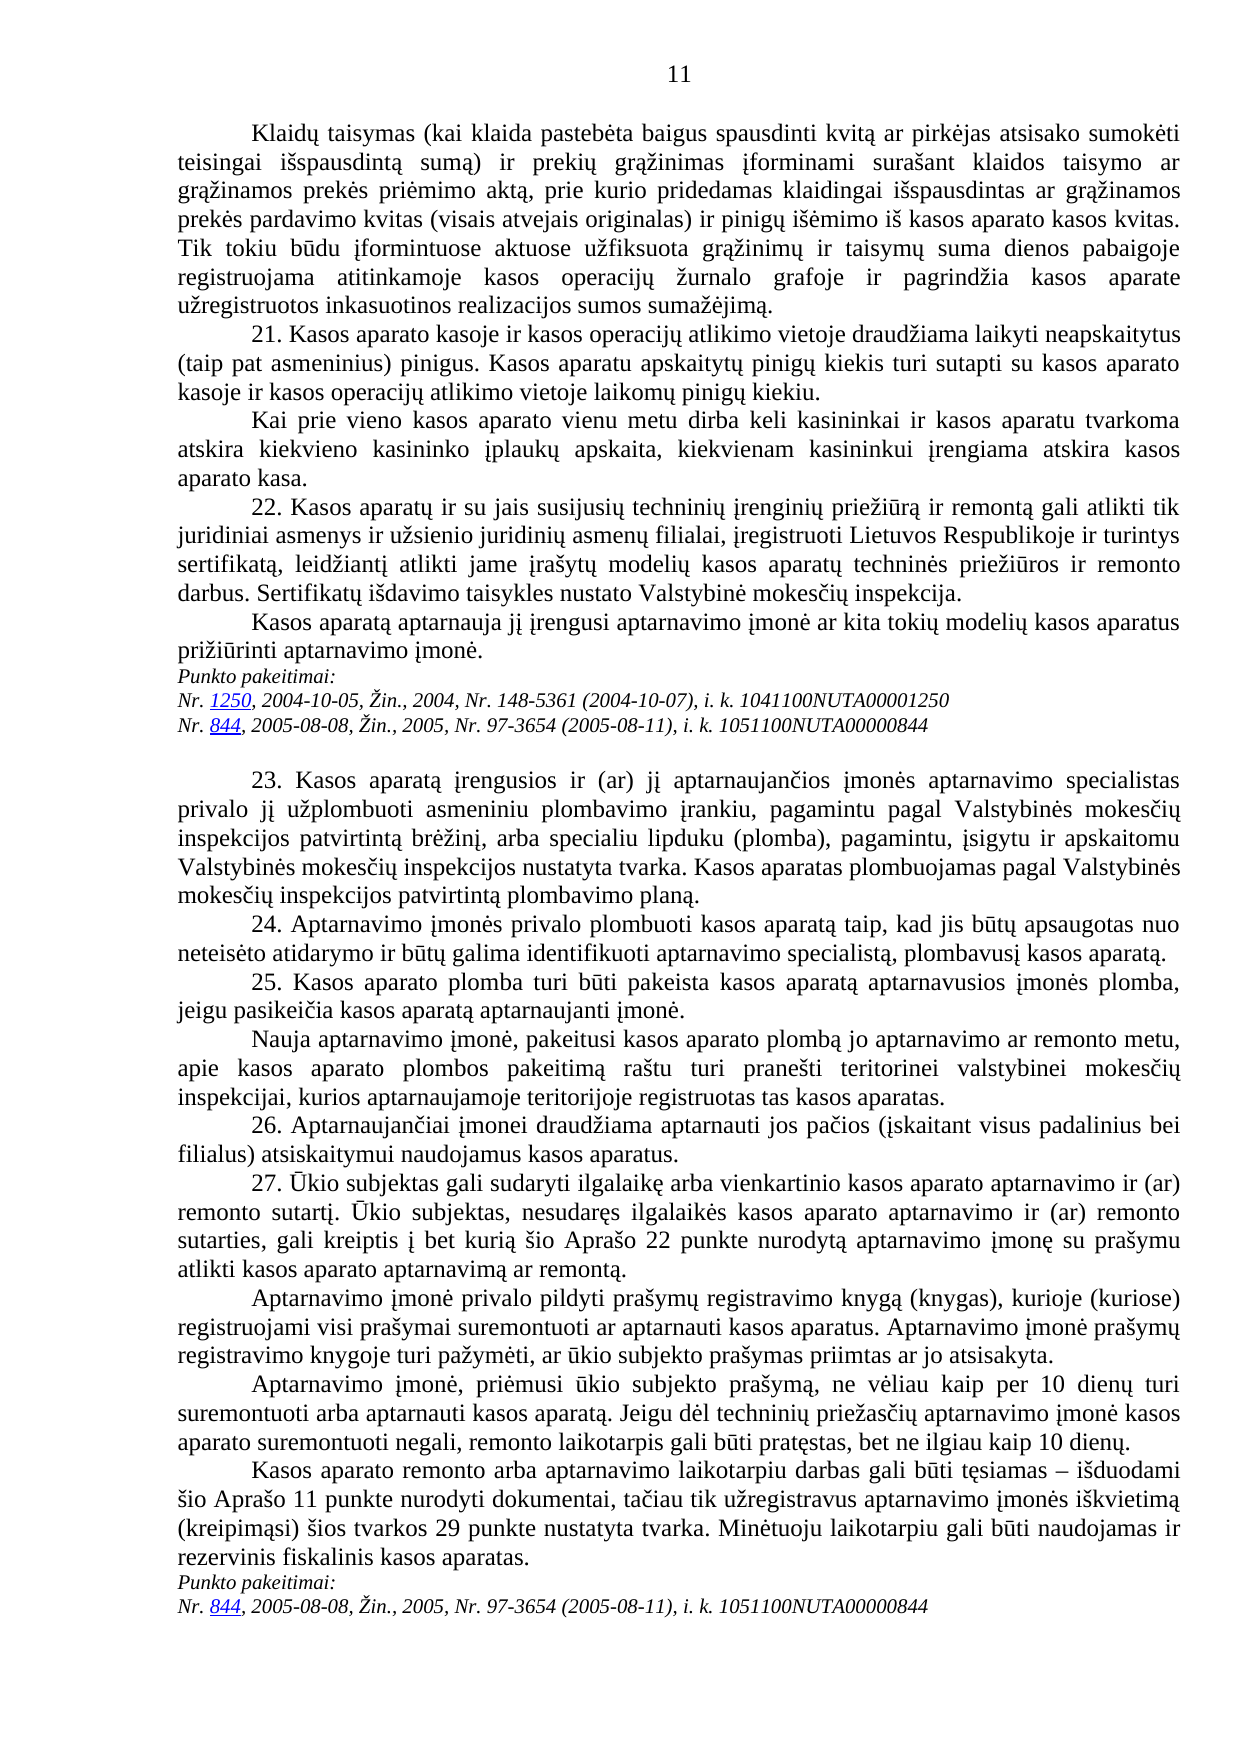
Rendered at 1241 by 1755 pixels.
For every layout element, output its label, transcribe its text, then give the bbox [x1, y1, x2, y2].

text Nr. 844, 2005-08-08, Žin., 2005, Nr. 97-3654 (2005-08-11), i. k. 1051100NUTA00000844 [177, 712, 1181, 737]
text 25. Kasos aparato plomba turi būti pakeista kasos aparatą aptarnavusios įmonės plomba, jeigu pasikeičia kasos aparatą aptarnaujanti įmonė. [177, 967, 1181, 1024]
text 22. Kasos aparatų ir su jais susijusių techninių įrenginių priežiūrą ir remontą gali atlikti tik juridiniai asmenys ir užsienio juridinių asmenų filialai, įregistruoti Lietuvos Respublikoje ir turintys sertifikatą, leidžiantį atlikti jame įrašytų modelių kasos aparatų techninės priežiūros ir remonto darbus. Sertifikatų išdavimo taisykles nustato Valstybinė mokesčių inspekcija. [177, 492, 1181, 607]
text 23. Kasos aparatą įrengusios ir (ar) jį aptarnaujančios įmonės aptarnavimo specialistas privalo jį užplombuoti asmeniniu plombavimo įrankiu, pagamintu pagal Valstybinės mokesčių inspekcijos patvirtintą brėžinį, arba specialiu lipduku (plomba), pagamintu, įsigytu ir apskaitomu Valstybinės mokesčių inspekcijos nustatyta tvarka. Kasos aparatas plombuojamas pagal Valstybinės mokesčių inspekcijos patvirtintą plombavimo planą. [177, 765, 1181, 909]
text Punkto pakeitimai: [177, 664, 1181, 688]
text Punkto pakeitimai: [177, 1570, 1181, 1594]
text 21. Kasos aparato kasoje ir kasos operacijų atlikimo vietoje draudžiama laikyti neapskaitytus (taip pat asmeninius) pinigus. Kasos aparatu apskaitytų pinigų kiekis turi sutapti su kasos aparato kasoje ir kasos operacijų atlikimo vietoje laikomų pinigų kiekiu. [177, 319, 1181, 406]
text 27. Ūkio subjektas gali sudaryti ilgalaikę arba vienkartinio kasos aparato aptarnavimo ir (ar) remonto sutartį. Ūkio subjektas, nesudaręs ilgalaikės kasos aparato aptarnavimo ir (ar) remonto sutarties, gali kreiptis į bet kurią šio Aprašo 22 punkte nurodytą aptarnavimo įmonę su prašymu atlikti kasos aparato aptarnavimą ar remontą. [177, 1168, 1181, 1283]
text Kasos aparato remonto arba aptarnavimo laikotarpiu darbas gali būti tęsiamas – išduodami šio Aprašo 11 punkte nurodyti dokumentai, tačiau tik užregistravus aptarnavimo įmonės iškvietimą (kreipimąsi) šios tvarkos 29 punkte nustatyta tvarka. Minėtuoju laikotarpiu gali būti naudojamas ir rezervinis fiskalinis kasos aparatas. [177, 1455, 1181, 1570]
text Nr. 1250, 2004-10-05, Žin., 2004, Nr. 148-5361 (2004-10-07), i. k. 1041100NUTA00001250 [177, 688, 1181, 712]
text Kai prie vieno kasos aparato vienu metu dirba keli kasininkai ir kasos aparatu tvarkoma atskira kiekvieno kasininko įplaukų apskaita, kiekvienam kasininkui įrengiama atskira kasos aparato kasa. [177, 406, 1181, 492]
text Nauja aptarnavimo įmonė, pakeitusi kasos aparato plombą jo aptarnavimo ar remonto metu, apie kasos aparato plombos pakeitimą raštu turi pranešti teritorinei valstybinei mokesčių inspekcijai, kurios aptarnaujamoje teritorijoje registruotas tas kasos aparatas. [177, 1024, 1181, 1110]
text Aptarnavimo įmonė privalo pildyti prašymų registravimo knygą (knygas), kurioje (kuriose) registruojami visi prašymai suremontuoti ar aptarnauti kasos aparatus. Aptarnavimo įmonė prašymų registravimo knygoje turi pažymėti, ar ūkio subjekto prašymas priimtas ar jo atsisakyta. [177, 1283, 1181, 1369]
text 24. Aptarnavimo įmonės privalo plombuoti kasos aparatą taip, kad jis būtų apsaugotas nuo neteisėto atidarymo ir būtų galima identifikuoti aptarnavimo specialistą, plombavusį kasos aparatą. [177, 909, 1181, 967]
text Aptarnavimo įmonė, priėmusi ūkio subjekto prašymą, ne vėliau kaip per 10 dienų turi suremontuoti arba aptarnauti kasos aparatą. Jeigu dėl techninių priežasčių aptarnavimo įmonė kasos aparato suremontuoti negali, remonto laikotarpis gali būti pratęstas, bet ne ilgiau kaip 10 dienų. [177, 1369, 1181, 1455]
text Kasos aparatą aptarnauja jį įrengusi aptarnavimo įmonė ar kita tokių modelių kasos aparatus prižiūrinti aptarnavimo įmonė. [177, 607, 1181, 664]
text Klaidų taisymas (kai klaida pastebėta baigus spausdinti kvitą ar pirkėjas atsisako sumokėti teisingai išspausdintą sumą) ir prekių grąžinimas įforminami surašant klaidos taisymo ar grąžinamos prekės priėmimo aktą, prie kurio pridedamas klaidingai išspausdintas ar grąžinamos prekės pardavimo kvitas (visais atvejais originalas) ir pinigų išėmimo iš kasos aparato kasos kvitas. Tik tokiu būdu įformintuose aktuose užfiksuota grąžinimų ir taisymų suma dienos pabaigoje registruojama atitinkamoje kasos operacijų žurnalo grafoje ir pagrindžia kasos aparate užregistruotos inkasuotinos realizacijos sumos sumažėjimą. [177, 118, 1181, 319]
text 26. Aptarnaujančiai įmonei draudžiama aptarnauti jos pačios (įskaitant visus padalinius bei filialus) atsiskaitymui naudojamus kasos aparatus. [177, 1110, 1181, 1168]
text Nr. 844, 2005-08-08, Žin., 2005, Nr. 97-3654 (2005-08-11), i. k. 1051100NUTA00000844 [177, 1594, 1181, 1618]
